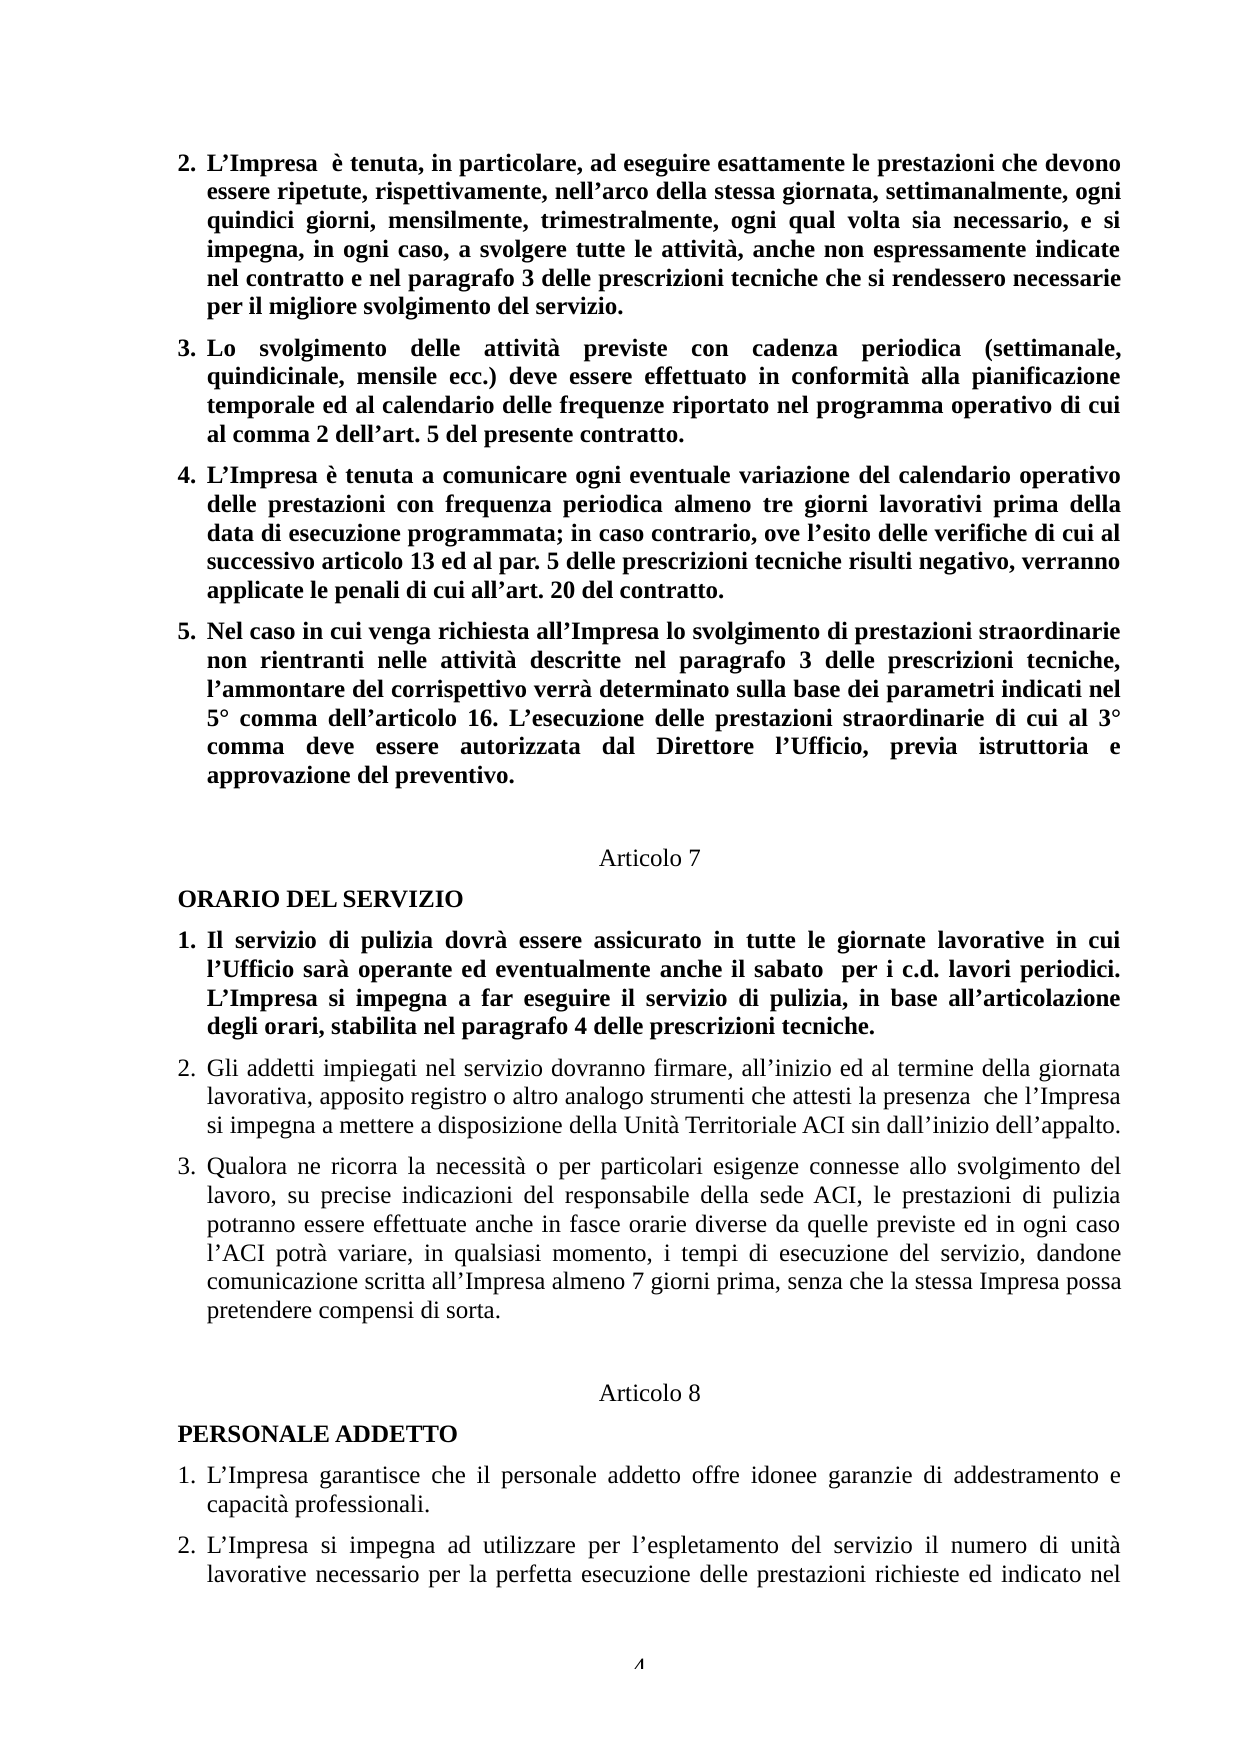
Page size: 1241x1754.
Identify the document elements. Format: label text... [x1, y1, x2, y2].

list Nel caso in cui venga richiesta all’Impresa lo svolgimento di prestazioni straordinarie non rientranti nelle attività descritte nel paragrafo 3 delle prescrizioni tecniche, l’ammontare del corrispettivo verrà determinato sulla base dei parametri indicati nel 5° comma dell’articolo 16. L’esecuzione delle prestazioni straordinarie di cui al 3° comma deve essere autorizzata dal Direttore l’Ufficio, previa istruttoria e approvazione del preventivo. [177, 616, 1122, 789]
list Gli addetti impiegati nel servizio dovranno firmare, all’inizio ed al termine della giornata lavorativa, apposito registro o altro analogo strumenti che attesti la presenza che l’Impresa si impegna a mettere a disposizione della Unità Territoriale ACI sin dall’inizio dell’appalto. [177, 1053, 1122, 1139]
text Articolo 8 [177, 1378, 1122, 1406]
list L’Impresa garantisce che il personale addetto offre idonee garanzie di addestramento e capacità professionali. [177, 1460, 1122, 1518]
text PERSONALE ADDETTO [177, 1419, 1122, 1448]
text ORARIO DEL SERVIZIO [177, 884, 1122, 913]
list Qualora ne ricorra la necessità o per particolari esigenze connesse allo svolgimento del lavoro, su precise indicazioni del responsabile della sede ACI, le prestazioni di pulizia potranno essere effettuate anche in fasce orarie diverse da quelle previste ed in ogni caso l’ACI potrà variare, in qualsiasi momento, i tempi di esecuzione del servizio, dandone comunicazione scritta all’Impresa almeno 7 giorni prima, senza che la stessa Impresa possa pretendere compensi di sorta. [177, 1151, 1122, 1324]
list L’Impresa si impegna ad utilizzare per l’espletamento del servizio il numero di unità lavorative necessario per la perfetta esecuzione delle prestazioni richieste ed indicato nel [177, 1530, 1122, 1588]
list Il servizio di pulizia dovrà essere assicurato in tutte le giornate lavorative in cui l’Ufficio sarà operante ed eventualmente anche il sabato per i c.d. lavori periodici. L’Impresa si impegna a far eseguire il servizio di pulizia, in base all’articolazione degli orari, stabilita nel paragrafo 4 delle prescrizioni tecniche. [177, 925, 1122, 1040]
list L’Impresa è tenuta a comunicare ogni eventuale variazione del calendario operativo delle prestazioni con frequenza periodica almeno tre giorni lavorativi prima della data di esecuzione programmata; in caso contrario, ove l’esito delle verifiche di cui al successivo articolo 13 ed al par. 5 delle prescrizioni tecniche risulti negativo, verranno applicate le penali di cui all’art. 20 del contratto. [177, 460, 1122, 604]
list L’Impresa è tenuta, in particolare, ad eseguire esattamente le prestazioni che devono essere ripetute, rispettivamente, nell’arco della stessa giornata, settimanalmente, ogni quindici giorni, mensilmente, trimestralmente, ogni qual volta sia necessario, e si impegna, in ogni caso, a svolgere tutte le attività, anche non espressamente indicate nel contratto e nel paragrafo 3 delle prescrizioni tecniche che si rendessero necessarie per il migliore svolgimento del servizio. [177, 148, 1122, 320]
text Articolo 7 [177, 843, 1122, 871]
list Lo svolgimento delle attività previste con cadenza periodica (settimanale, quindicinale, mensile ecc.) deve essere effettuato in conformità alla pianificazione temporale ed al calendario delle frequenze riportato nel programma operativo di cui al comma 2 dell’art. 5 del presente contratto. [177, 333, 1122, 448]
